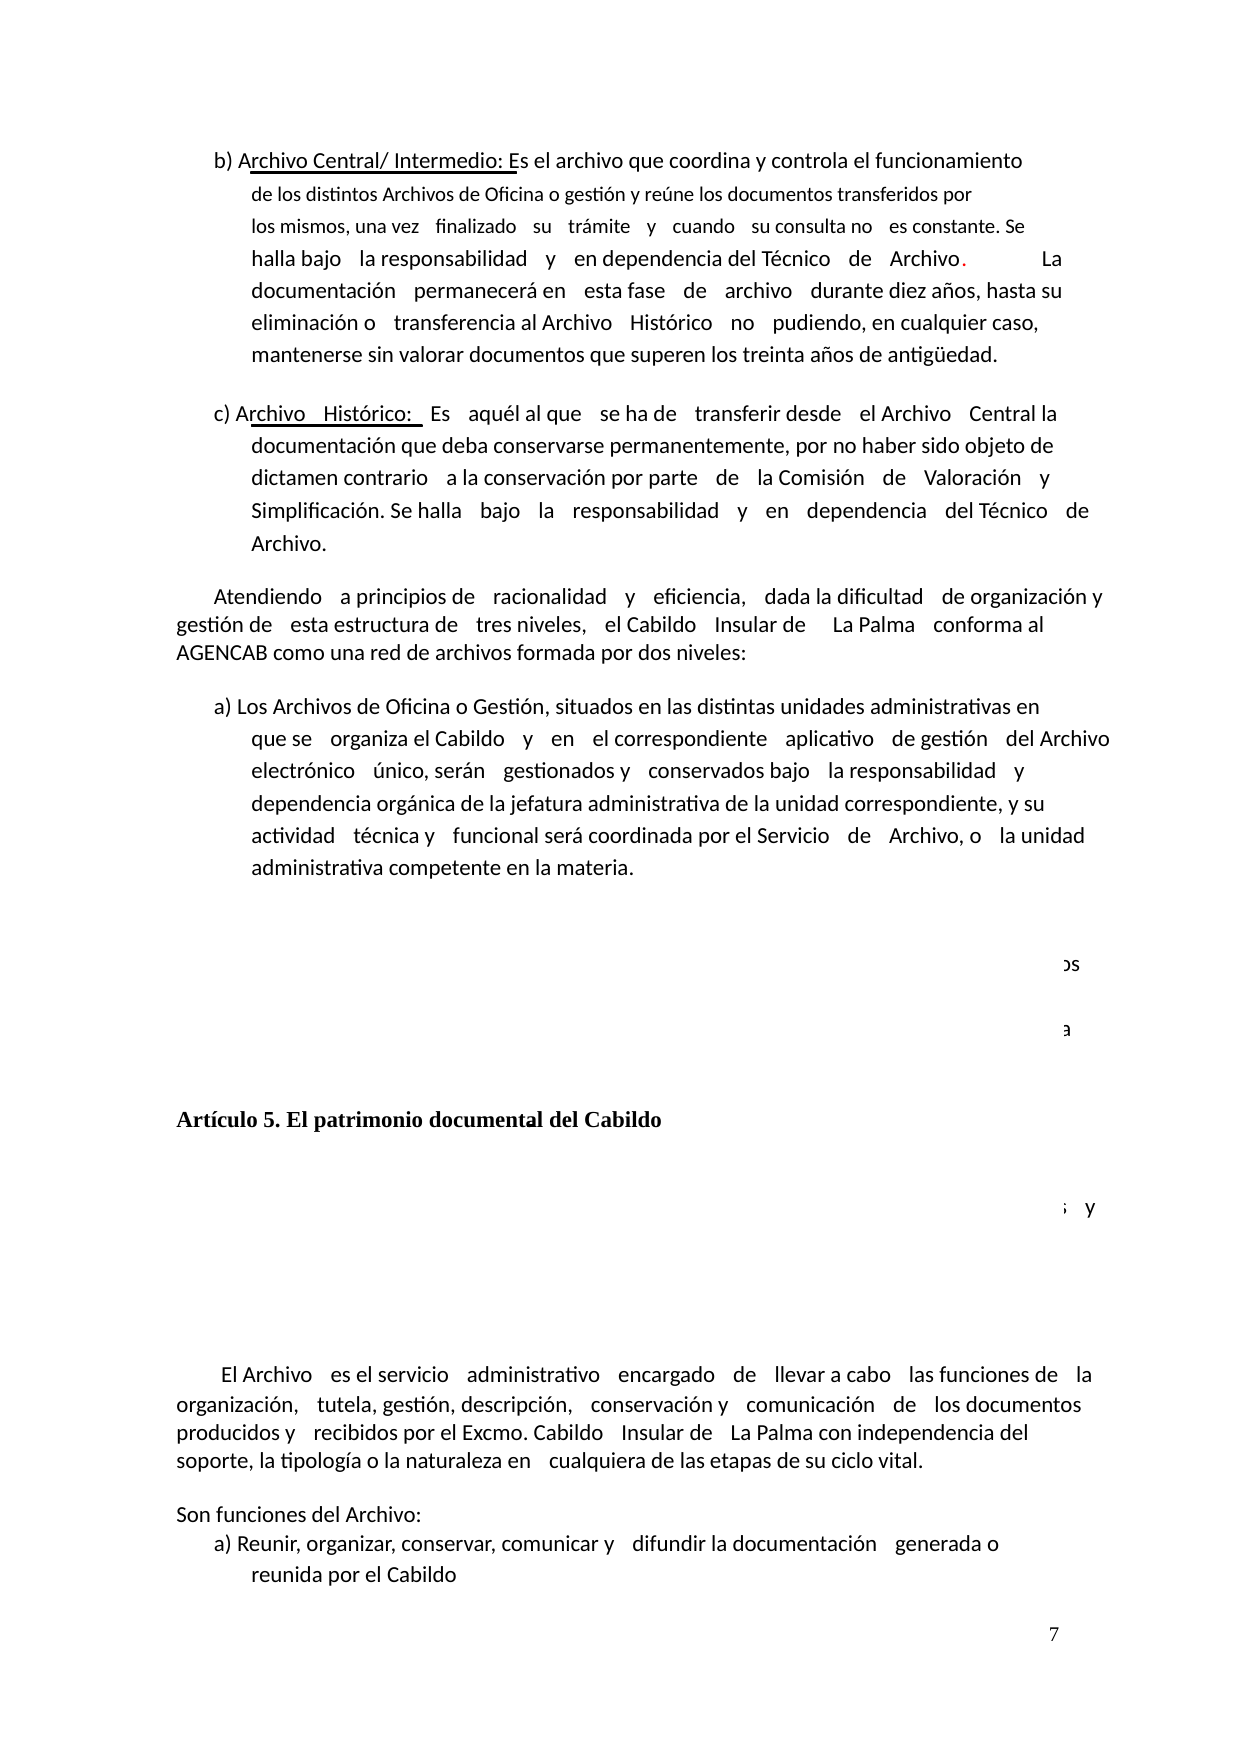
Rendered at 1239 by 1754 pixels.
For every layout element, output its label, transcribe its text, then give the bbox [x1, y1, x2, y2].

text documentación permanecerá en esta fase de archivo durante diez años, hasta su [251, 273, 1225, 305]
text dictamen contrario a la conservación por parte de la Comisión de Valoración y [251, 460, 1225, 492]
text El Archivo es el servicio administrativo encargado de llevar a cabo las funciones de la [221, 1355, 1225, 1389]
text Artículo 6. El Archivo del Cabildo Insular de La Palma [1064, 1298, 1225, 1333]
text b) Archivo General del Cabildo, (AGENCAB)) que refunde los tres niveles superiores [214, 882, 1225, 914]
text administrativa competente en la materia. [251, 850, 1225, 882]
text a) Los Archivos de Oficina o Gestión, situados en las distintas unidades administrativas en [214, 688, 1225, 721]
text b) Archivo Central/ Intermedio: Es el archivo que coordina y controla el funcionamiento [214, 136, 1225, 176]
text electrónico único, y estará bajo la dependencia orgánica y funcional de la persona [251, 1009, 1225, 1043]
text documentación que deba conservarse permanentemente, por no haber sido objeto de [251, 428, 1225, 460]
text El patrimonio documental del Cabildo está constituido por todos los documentos [250, 1158, 1225, 1193]
text titular de la Jefatura del Archivo. [1064, 1043, 1225, 1075]
text actividad técnica y funcional será coordinada por el Servicio de Archivo, o la unidad [251, 818, 1225, 850]
text entidades asociadas o dependientes [1064, 1248, 1225, 1276]
text (central, intermedio, histórico), asume las competencias de administración, gestión y [1064, 914, 1225, 946]
text organización, tutela, gestión, descripción, conservación y comunicación de los documentos [176, 1389, 1225, 1419]
text reunida por el Cabildo [251, 1557, 1225, 1589]
text Archivo. [251, 526, 1225, 557]
text mantenerse sin valorar documentos que superen los treinta años de antigüedad. [251, 337, 1225, 369]
text dependencias administrativas del Cabildo Insular, órganos de gobierno y consultivos, y demás [1064, 1220, 1225, 1248]
text gestión de esta estructura de tres niveles, el Cabildo Insular de La Palma conforma al [176, 610, 1225, 638]
text físicos y electrónicos producidos, recibidos o reunidos por órganos, unidades, servicios y [1064, 1193, 1225, 1220]
text dependencia orgánica de la jefatura administrativa de la unidad correspondiente, y su [251, 785, 1225, 818]
text Atendiendo a principios de racionalidad y eficiencia, dada la dificultad de organización y [214, 580, 1225, 610]
text de los distintos Archivos de Oficina o gestión y reúne los documentos transferidos por [251, 176, 1225, 208]
text electrónico único, serán gestionados y conservados bajo la responsabilidad y [251, 753, 1225, 785]
text 7 [1048, 1611, 1225, 1649]
text Archivos de Oficina o Gestión y en el correspondiente aplicativo de gestión del Archivo [1064, 978, 1225, 1009]
text conservación de todos los documentos que han superado su ciclo de vida en los [1064, 946, 1225, 978]
text c) Archivo Histórico: Es aquél al que se ha de transferir desde el Archivo Central la [214, 391, 1225, 428]
text AGENCAB como una red de archivos formada por dos niveles: [176, 638, 1225, 666]
text soporte, la tipología o la naturaleza en cualquiera de las etapas de su ciclo vital. [176, 1446, 1225, 1474]
text Artículo 5. El patrimonio documental del Cabildo [176, 1097, 1225, 1136]
text halla bajo la responsabilidad y en dependencia del Técnico de Archivo. La [251, 240, 1225, 273]
text que se organiza el Cabildo y en el correspondiente aplicativo de gestión del Archivo [251, 721, 1225, 753]
text a) Reunir, organizar, conservar, comunicar y difundir la documentación generada o [214, 1529, 1225, 1557]
text eliminación o transferencia al Archivo Histórico no pudiendo, en cualquier caso, [251, 305, 1225, 337]
text Son funciones del Archivo: [176, 1496, 1225, 1529]
text Simplificación. Se halla bajo la responsabilidad y en dependencia del Técnico de [251, 492, 1225, 526]
text los mismos, una vez finalizado su trámite y cuando su consulta no es constante. Se [251, 208, 1225, 240]
text producidos y recibidos por el Excmo. Cabildo Insular de La Palma con independencia del [176, 1419, 1225, 1446]
